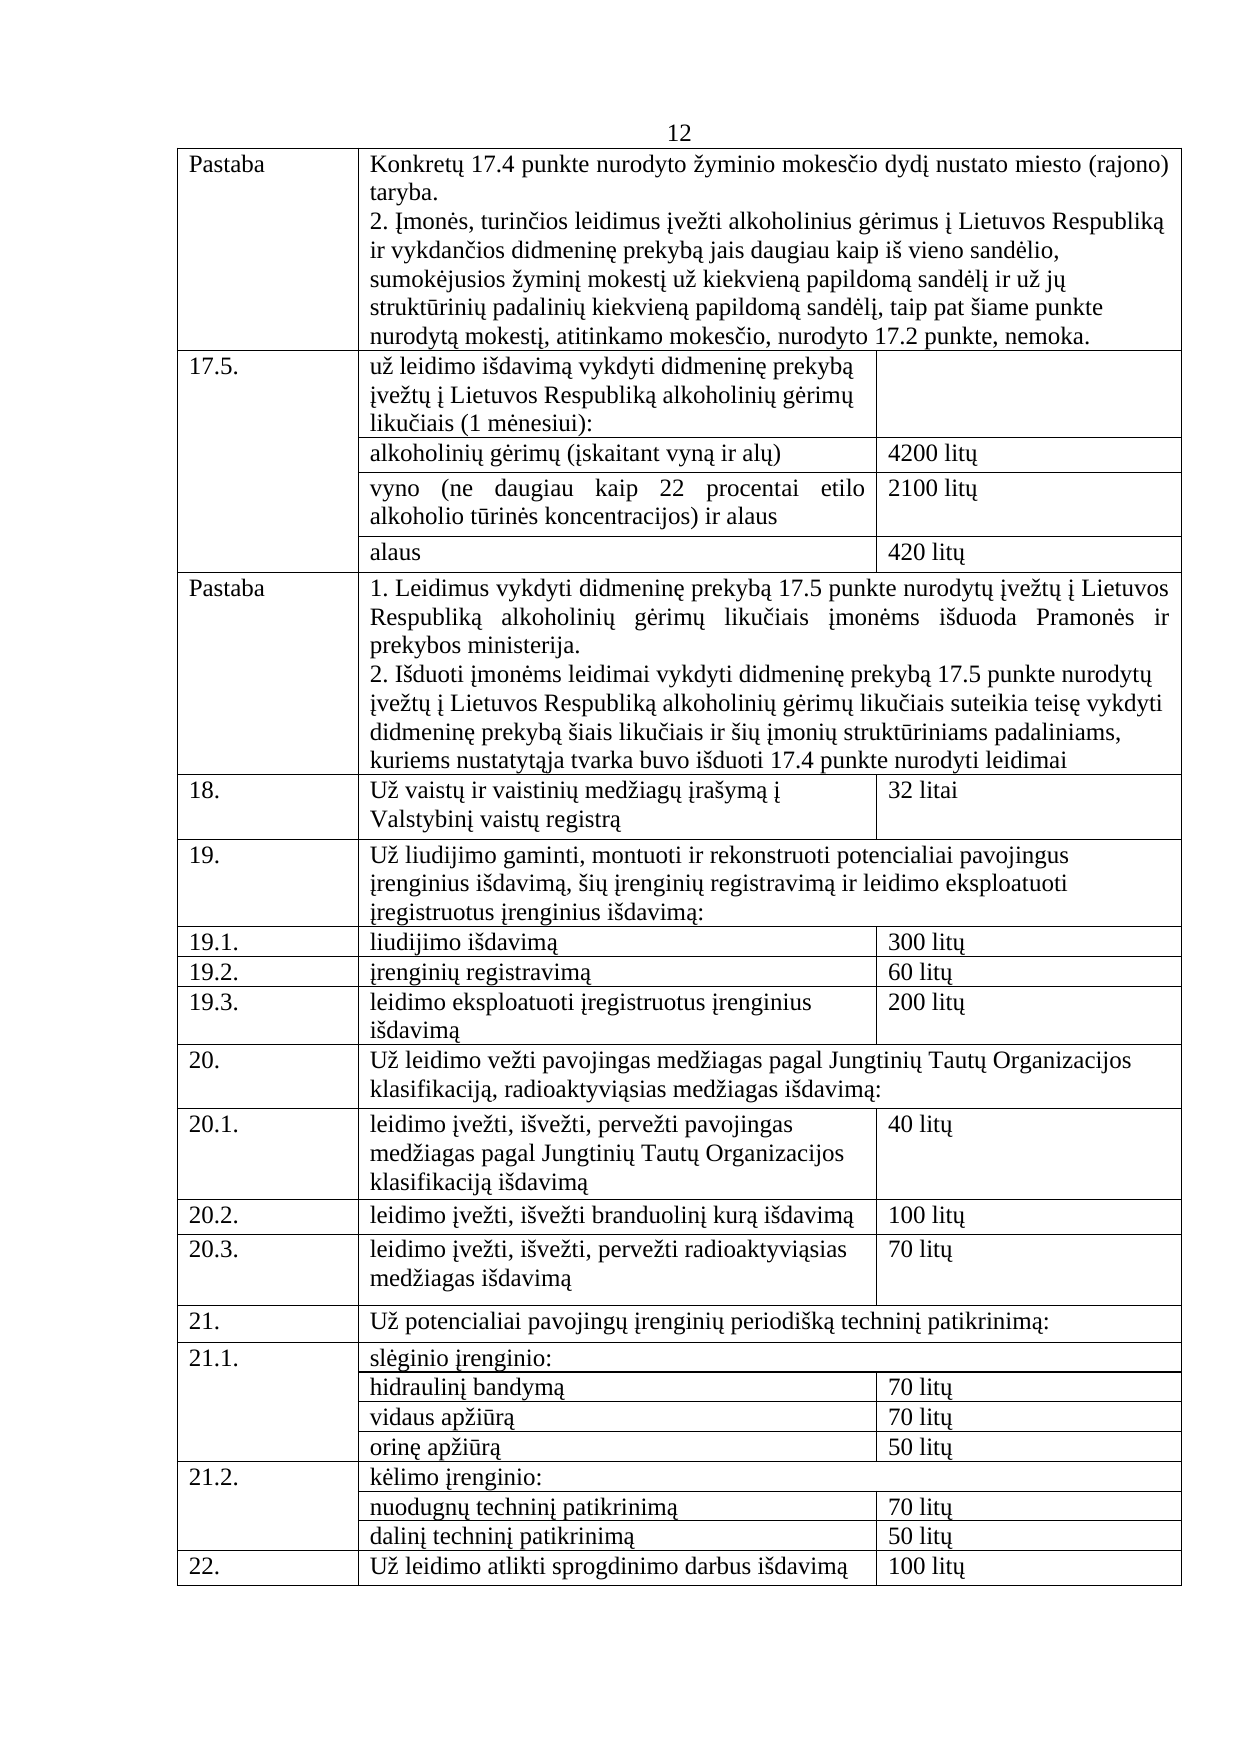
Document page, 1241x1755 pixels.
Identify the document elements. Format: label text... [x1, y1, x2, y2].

table_cell 70 litų [877, 1235, 1181, 1305]
table_cell 19.2. [178, 957, 358, 986]
table_cell 20.3. [178, 1235, 358, 1305]
table_cell 17.5. [178, 351, 358, 572]
table_cell 50 litų [877, 1432, 1181, 1461]
table_cell 20. [178, 1045, 358, 1108]
table_cell leidimo įvežti, išvežti branduolinį kurą išdavimą [359, 1200, 876, 1233]
table_cell Pastaba [178, 573, 358, 774]
table_cell 70 litų [877, 1373, 1181, 1401]
table_cell Pastaba [178, 149, 358, 350]
table_cell 4200 litų [877, 438, 1181, 472]
table_cell 21.1. [178, 1343, 358, 1461]
table_cell už leidimo išdavimą vykdyti didmeninę prekybą įvežtų į Lietuvos Respubliką alkoholinių gėrimų likučiais (1 mėnesiui): [359, 351, 876, 437]
table_cell 200 litų [877, 987, 1181, 1044]
table_cell orinę apžiūrą [359, 1432, 876, 1461]
table_cell Konkretų 17.4 punkte nurodyto žyminio mokesčio dydį nustato miesto (rajono) taryba. 2. Įmonės, turinčios leidimus įvežti alkoholinius gėrimus į Lietuvos Respubliką ir vykdančios didmeninę prekybą jais daugiau kaip iš vieno sandėlio, sumokėjusios žyminį mokestį už kiekvieną papildomą sandėlį ir už jų struktūrinių padalinių kiekvieną papildomą sandėlį, taip pat šiame punkte nurodytą mokestį, atitinkamo mokesčio, nurodyto 17.2 punkte, nemoka. [359, 149, 1181, 350]
table_cell 32 litai [877, 775, 1181, 839]
table_cell 70 litų [877, 1492, 1181, 1520]
table_cell 18. [178, 775, 358, 839]
table_cell 50 litų [877, 1521, 1181, 1550]
table_cell 20.2. [178, 1200, 358, 1233]
table_cell Už potencialiai pavojingų įrenginių periodišką techninį patikrinimą: [359, 1306, 1181, 1342]
table_cell 19.1. [178, 927, 358, 956]
table_cell 60 litų [877, 957, 1181, 986]
table_cell 70 litų [877, 1402, 1181, 1431]
table_cell [877, 351, 1181, 437]
table_cell 300 litų [877, 927, 1181, 956]
table_cell 21. [178, 1306, 358, 1342]
table_cell hidraulinį bandymą [359, 1373, 876, 1401]
table_cell vyno (ne daugiau kaip 22 procentai etilo alkoholio tūrinės koncentracijos) ir alaus [359, 473, 876, 536]
table_cell Už leidimo vežti pavojingas medžiagas pagal Jungtinių Tautų Organizacijos klasifikaciją, radioaktyviąsias medžiagas išdavimą: [359, 1045, 1181, 1108]
table_cell leidimo įvežti, išvežti, pervežti pavojingas medžiagas pagal Jungtinių Tautų Organizacijos klasifikaciją išdavimą [359, 1109, 876, 1199]
table_cell Už leidimo atlikti sprogdinimo darbus išdavimą [359, 1551, 876, 1585]
table_cell 420 litų [877, 537, 1181, 572]
table_cell kėlimo įrenginio: [359, 1462, 1181, 1491]
table_cell Už vaistų ir vaistinių medžiagų įrašymą į Valstybinį vaistų registrą [359, 775, 876, 839]
table_cell 40 litų [877, 1109, 1181, 1199]
table_cell alaus [359, 537, 876, 572]
table_cell 1. Leidimus vykdyti didmeninę prekybą 17.5 punkte nurodytų įvežtų į Lietuvos Respubliką alkoholinių gėrimų likučiais įmonėms išduoda Pramonės ir prekybos ministerija. 2. Išduoti įmonėms leidimai vykdyti didmeninę prekybą 17.5 punkte nurodytų įvežtų į Lietuvos Respubliką alkoholinių gėrimų likučiais suteikia teisę vykdyti didmeninę prekybą šiais likučiais ir šių įmonių struktūriniams padaliniams, kuriems nustatytąja tvarka buvo išduoti 17.4 punkte nurodyti leidimai [359, 573, 1181, 774]
table_cell slėginio įrenginio: [359, 1343, 1181, 1371]
table_cell dalinį techninį patikrinimą [359, 1521, 876, 1550]
table_cell 19. [178, 840, 358, 926]
table_cell leidimo įvežti, išvežti, pervežti radioaktyviąsias medžiagas išdavimą [359, 1235, 876, 1305]
table_cell alkoholinių gėrimų (įskaitant vyną ir alų) [359, 438, 876, 472]
table_cell 19.3. [178, 987, 358, 1044]
table_cell vidaus apžiūrą [359, 1402, 876, 1431]
table_cell 22. [178, 1551, 358, 1585]
table_cell 20.1. [178, 1109, 358, 1199]
table_cell įrenginių registravimą [359, 957, 876, 986]
table_cell 2100 litų [877, 473, 1181, 536]
table_cell liudijimo išdavimą [359, 927, 876, 956]
table_cell 100 litų [877, 1551, 1181, 1585]
table_cell 21.2. [178, 1462, 358, 1550]
table_cell leidimo eksploatuoti įregistruotus įrenginius išdavimą [359, 987, 876, 1044]
table_cell 100 litų [877, 1200, 1181, 1233]
table_cell Už liudijimo gaminti, montuoti ir rekonstruoti potencialiai pavojingus įrenginius išdavimą, šių įrenginių registravimą ir leidimo eksploatuoti įregistruotus įrenginius išdavimą: [359, 840, 1181, 926]
table_cell nuodugnų techninį patikrinimą [359, 1492, 876, 1520]
